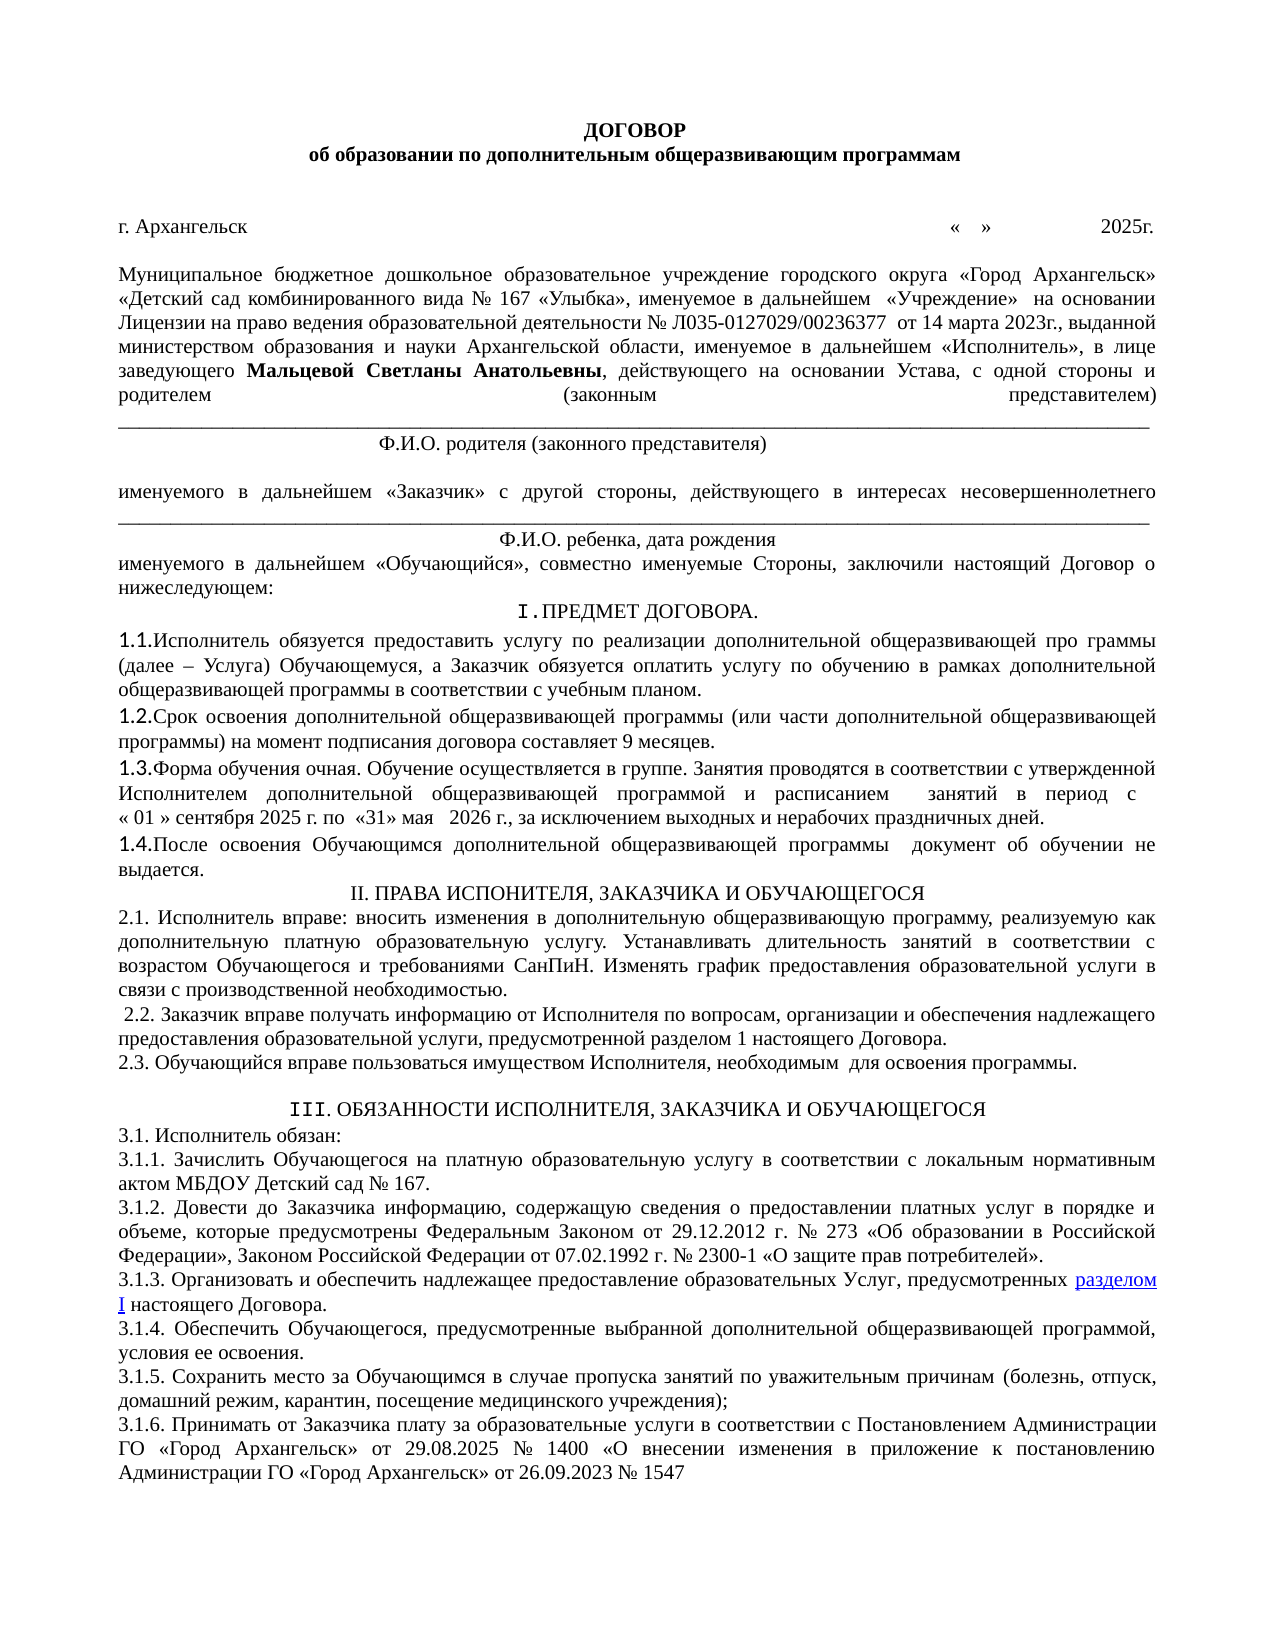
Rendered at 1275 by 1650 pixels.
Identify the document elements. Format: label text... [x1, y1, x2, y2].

text 3.1.6. Принимать от Заказчика плату за образовательные услуги в соответствии с Постановлением Администрации ГО «Город Архангельск» от 29.08.2025 № 1400 «О внесении изменения в приложение к постановлению Администрации ГО «Город Архангельск» от 26.09.2023 № 1547 [118, 1412, 1157, 1484]
text Ф.И.О. ребенка, дата рождения [118, 527, 1157, 551]
text 2.3. Обучающийся вправе пользоваться имуществом Исполнителя, необходимым для освоения программы. [118, 1049, 1157, 1074]
text именуемого в дальнейшем «Обучающийся», совместно именуемые Стороны, заключили настоящий Договор о нижеследующем: [118, 551, 1157, 599]
text 3.1.2. Довести до Заказчика информацию, содержащую сведения о предоставлении платных услуг в порядке и объеме, которые предусмотрены Федеральным Законом от 29.12.2012 г. № 273 «Об образовании в Российской Федерации», Законом Российской Федерации от 07.02.1992 г. № 2300-1 «О защите прав потребителей». [118, 1195, 1157, 1267]
text Ф.И.О. родителя (законного представителя) [118, 431, 1157, 454]
text ДОГОВОР [118, 118, 1157, 142]
text 3.1. Исполнитель обязан: [118, 1123, 1157, 1147]
text 3.1.5. Сохранить место за Обучающимся в случае пропуска занятий по уважительным причинам (болезнь, отпуск, домашний режим, карантин, посещение медицинского учреждения); [118, 1364, 1157, 1412]
text 2.1. Исполнитель вправе: вносить изменения в дополнительную общеразвивающую программу, реализуемую как дополнительную платную образовательную услугу. Устанавливать длительность занятий в соответствии с возрастом Обучающегося и требованиями СанПиН. Изменять график предоставления образовательной услуги в связи с производственной необходимостью. [118, 905, 1157, 1001]
list После освоения Обучающимся дополнительной общеразвивающей программы документ об обучении не выдается. [118, 829, 1157, 881]
text 3.1.4. Обеспечить Обучающегося, предусмотренные выбранной дополнительной общеразвивающей программой, условия ее освоения. [118, 1316, 1157, 1364]
list Срок освоения дополнительной общеразвивающей программы (или части дополнительной общеразвивающей программы) на момент подписания договора составляет 9 месяцев. [118, 701, 1157, 753]
text об образовании по дополнительным общеразвивающим программам [118, 142, 1157, 166]
text II. ПРАВА ИСПОНИТЕЛЯ, ЗАКАЗЧИКА И ОБУЧАЮЩЕГОСЯ [118, 881, 1157, 905]
text г. Архангельск « » 2025г. [118, 214, 1157, 238]
text 3.1.3. Организовать и обеспечить надлежащее предоставление образовательных Услуг, предусмотренных разделом I настоящего Договора. [118, 1267, 1157, 1316]
text 3.1.1. Зачислить Обучающегося на платную образовательную услугу в соответствии с локальным нормативным актом МБДОУ Детский сад № 167. [118, 1147, 1157, 1195]
list Форма обучения очная. Обучение осуществляется в группе. Занятия проводятся в соответствии с утвержденной Исполнителем дополнительной общеразвивающей программой и расписанием занятий в период с « 01 » сентября 2025 г. по «31» мая 2026 г., за исключением выходных и нерабочих праздничных дней. [118, 753, 1157, 829]
text 2.2. Заказчик вправе получать информацию от Исполнителя по вопросам, организации и обеспечения надлежащего предоставления образовательной услуги, предусмотренной разделом 1 настоящего Договора. [118, 1001, 1157, 1049]
text Муниципальное бюджетное дошкольное образовательное учреждение городского округа «Город Архангельск» «Детский сад комбинированного вида № 167 «Улыбка», именуемое в дальнейшем «Учреждение» на основании Лицензии на право ведения образовательной деятельности № Л035-0127029/00236377 от 14 марта 2023г., выданной министерством образования и науки Архангельской области, именуемое в дальнейшем «Исполнитель», в лице заведующего Мальцевой Светланы Анатольевны, действующего на основании Устава, с одной стороны и родителем (законным представителем) ___________________________________________________________________________________________________ [118, 262, 1157, 431]
text именуемого в дальнейшем «Заказчик» с другой стороны, действующего в интересах несовершеннолетнего ___________________________________________________________________________________________________ [118, 479, 1157, 527]
list ПРЕДМЕТ ДОГОВОРА. [118, 599, 1157, 625]
text III. ОБЯЗАННОСТИ ИСПОЛНИТЕЛЯ, ЗАКАЗЧИКА И ОБУЧАЮЩЕГОСЯ [118, 1097, 1157, 1123]
list Исполнитель обязуется предоставить услугу по реализации дополнительной общеразвивающей про граммы (далее – Услуга) Обучающемуся, а Заказчик обязуется оплатить услугу по обучению в рамках дополнительной общеразвивающей программы в соответствии с учебным планом. [118, 625, 1157, 701]
